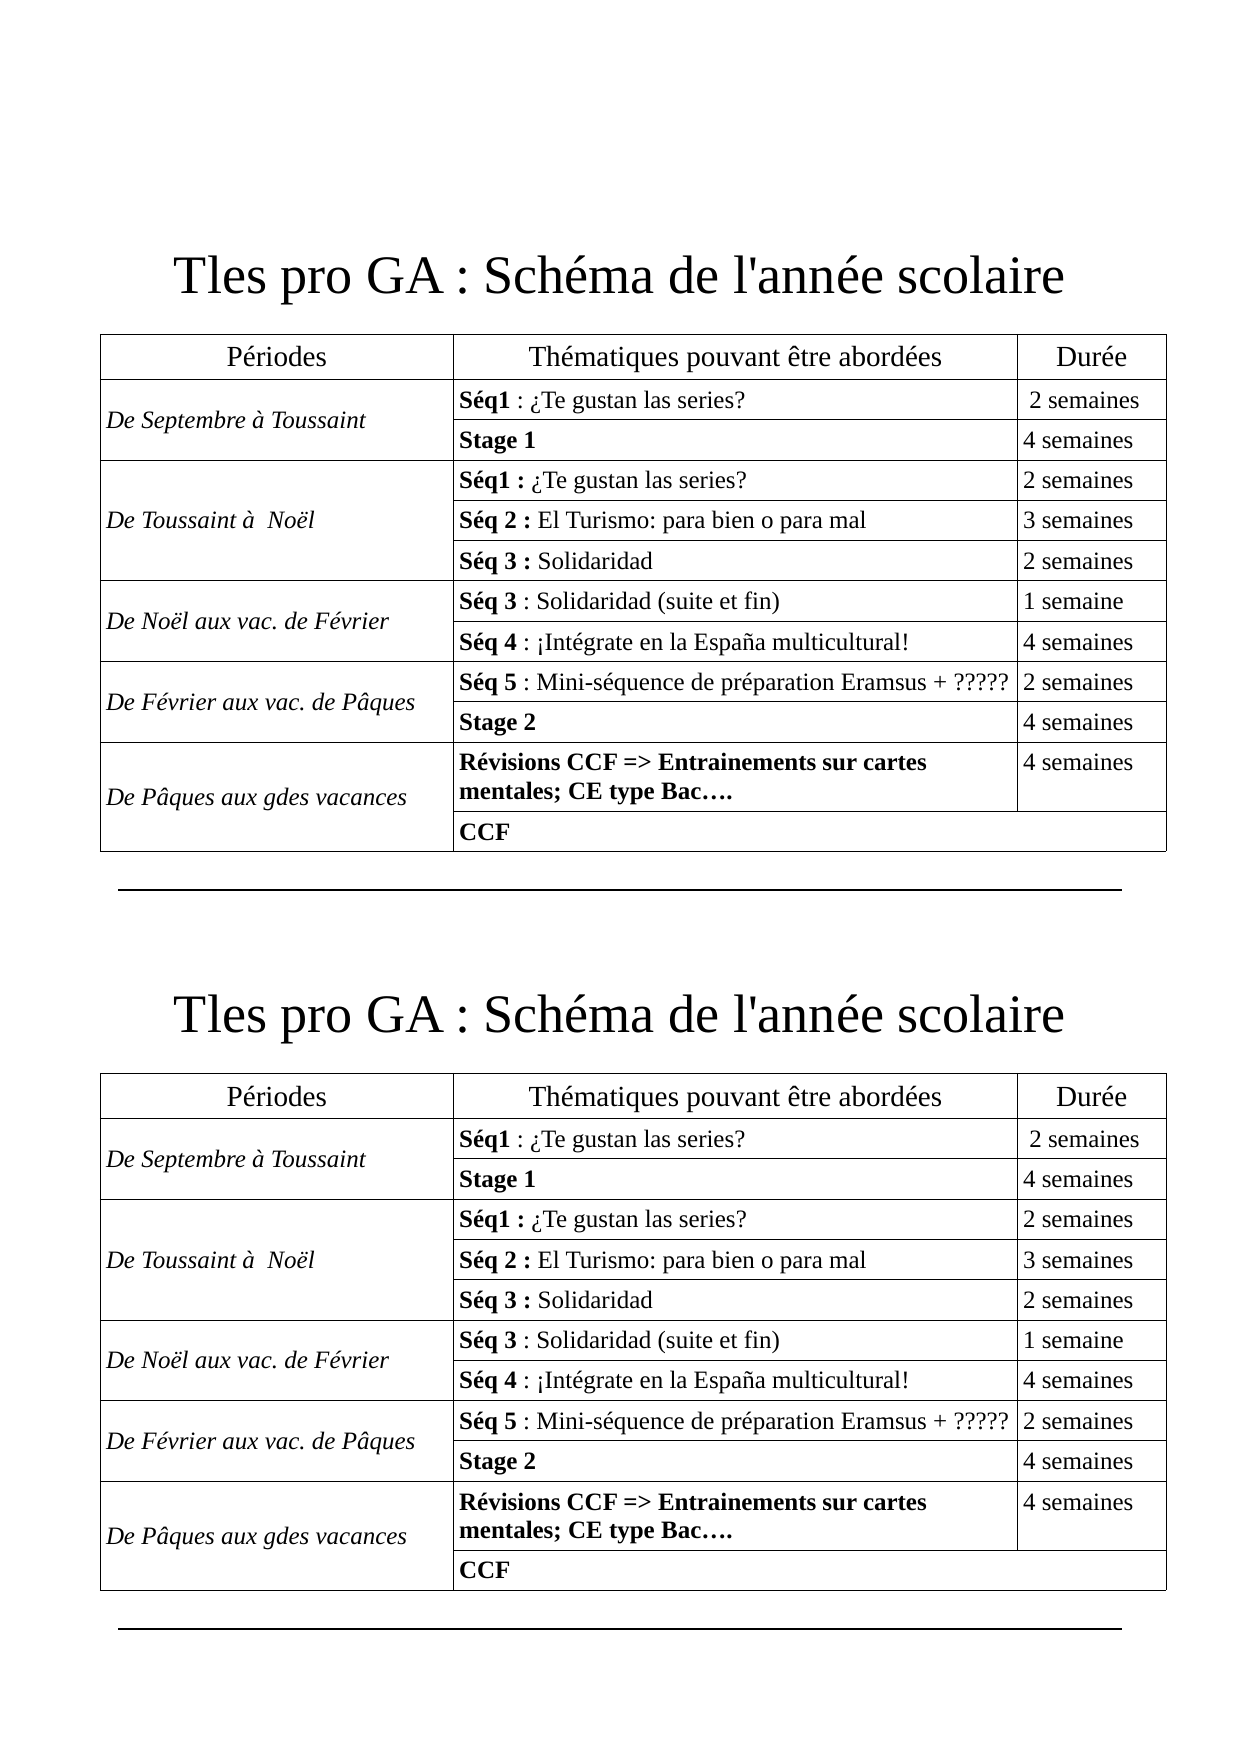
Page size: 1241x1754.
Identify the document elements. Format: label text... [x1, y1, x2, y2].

table_cell 2 semaines [1018, 541, 1166, 580]
table_header Durée [1018, 335, 1166, 379]
table_cell CCF [454, 812, 1166, 851]
table_cell Séq1 : ¿Te gustan las series? [454, 1119, 1017, 1158]
table_cell Révisions CCF => Entrainements sur cartes mentales; CE type Bac…. [454, 1482, 1017, 1550]
table_cell 2 semaines [1018, 461, 1166, 500]
table_cell Stage 2 [454, 1441, 1017, 1481]
table_cell Séq 5 : Mini-séquence de préparation Eramsus + ????? [454, 1401, 1017, 1440]
table_cell Révisions CCF => Entrainements sur cartes mentales; CE type Bac…. [454, 743, 1017, 811]
table_cell 4 semaines [1018, 420, 1166, 459]
table_cell Séq 3 : Solidaridad (suite et fin) [454, 1321, 1017, 1360]
table_cell Séq 4 : ¡Intégrate en la España multicultural! [454, 1361, 1017, 1400]
table_cell Séq1 : ¿Te gustan las series? [454, 380, 1017, 419]
table_cell De Toussaint à Noël [101, 1200, 453, 1319]
table_cell De Pâques aux gdes vacances [101, 743, 453, 851]
table_header Thématiques pouvant être abordées [454, 335, 1017, 379]
table_cell 2 semaines [1018, 1200, 1166, 1239]
text Tles pro GA : Schéma de l'année scolaire [118, 243, 1122, 305]
table_cell De Septembre à Toussaint [101, 380, 453, 459]
table_cell 2 semaines [1018, 1401, 1166, 1440]
table_cell Séq 3 : Solidaridad (suite et fin) [454, 581, 1017, 621]
table_cell 1 semaine [1018, 1321, 1166, 1360]
table_header Thématiques pouvant être abordées [454, 1074, 1017, 1118]
table_cell Séq1 : ¿Te gustan las series? [454, 1200, 1017, 1239]
table_cell 4 semaines [1018, 743, 1166, 811]
table_cell Stage 2 [454, 702, 1017, 742]
table_cell Séq 3 : Solidaridad [454, 1280, 1017, 1319]
table_cell De Noël aux vac. de Février [101, 1321, 453, 1400]
table_header Périodes [101, 335, 453, 379]
table_cell De Février aux vac. de Pâques [101, 1401, 453, 1481]
table_cell 4 semaines [1018, 1441, 1166, 1481]
table_cell 3 semaines [1018, 1240, 1166, 1279]
table_cell Stage 1 [454, 1159, 1017, 1198]
table_cell Séq 3 : Solidaridad [454, 541, 1017, 580]
table_cell De Pâques aux gdes vacances [101, 1482, 453, 1590]
table_cell Séq 5 : Mini-séquence de préparation Eramsus + ????? [454, 662, 1017, 701]
table_cell 4 semaines [1018, 1361, 1166, 1400]
table_cell Stage 1 [454, 420, 1017, 459]
table_cell De Septembre à Toussaint [101, 1119, 453, 1198]
table_cell 4 semaines [1018, 1159, 1166, 1198]
table_cell De Toussaint à Noël [101, 461, 453, 580]
table_cell 2 semaines [1018, 380, 1166, 419]
table_cell Séq 2 : El Turismo: para bien o para mal [454, 1240, 1017, 1279]
text Tles pro GA : Schéma de l'année scolaire [118, 982, 1122, 1044]
table_cell 2 semaines [1018, 1280, 1166, 1319]
table_cell 4 semaines [1018, 622, 1166, 661]
table_cell Séq 4 : ¡Intégrate en la España multicultural! [454, 622, 1017, 661]
table_cell CCF [454, 1551, 1166, 1590]
table_header Périodes [101, 1074, 453, 1118]
table_cell Séq1 : ¿Te gustan las series? [454, 461, 1017, 500]
table_cell 3 semaines [1018, 501, 1166, 540]
table_cell Séq 2 : El Turismo: para bien o para mal [454, 501, 1017, 540]
table_cell 1 semaine [1018, 581, 1166, 621]
table_header Durée [1018, 1074, 1166, 1118]
table_cell 2 semaines [1018, 662, 1166, 701]
table_cell De Noël aux vac. de Février [101, 581, 453, 661]
table_cell 4 semaines [1018, 1482, 1166, 1550]
table_cell 4 semaines [1018, 702, 1166, 742]
table_cell De Février aux vac. de Pâques [101, 662, 453, 742]
table_cell 2 semaines [1018, 1119, 1166, 1158]
